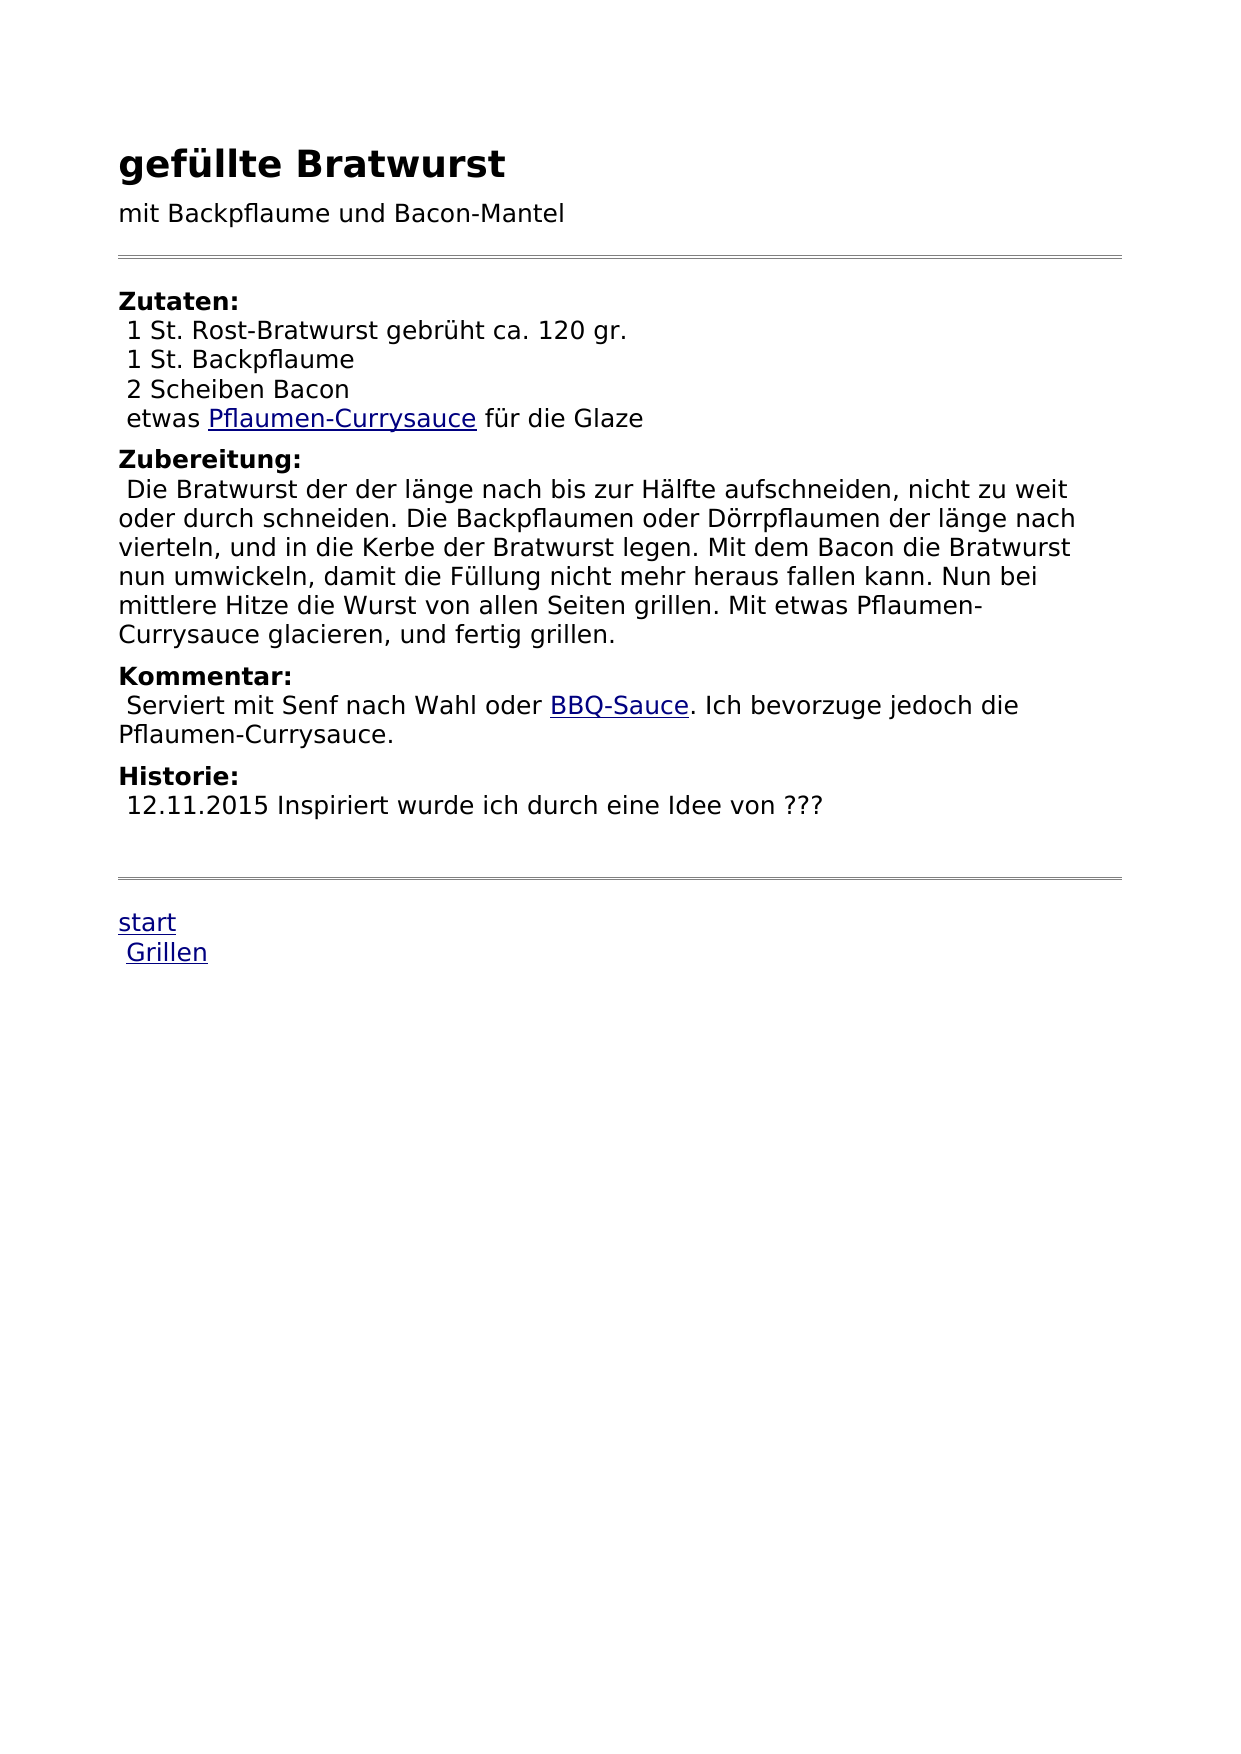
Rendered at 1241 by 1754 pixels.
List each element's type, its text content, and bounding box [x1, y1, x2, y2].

text Zubereitung: Die Bratwurst der der länge nach bis zur Hälfte aufschneiden, nicht zu weit oder durch schneiden. Die Backpflaumen oder Dörrpflaumen der länge nach vierteln, und in die Kerbe der Bratwurst legen. Mit dem Bacon die Bratwurst nun umwickeln, damit die Füllung nicht mehr heraus fallen kann. Nun bei mittlere Hitze die Wurst von allen Seiten grillen. Mit etwas Pflaumen-Currysauce glacieren, und fertig grillen. [118, 446, 1122, 650]
text Historie: 12.11.2015 Inspiriert wurde ich durch eine Idee von ??? [118, 762, 1122, 850]
text Kommentar: Serviert mit Senf nach Wahl oder BBQ-Sauce. Ich bevorzuge jedoch die Pflaumen-Currysauce. [118, 662, 1122, 750]
subtitle gefüllte Bratwurst [118, 143, 1122, 187]
text Zutaten: 1 St. Rost-Bratwurst gebrüht ca. 120 gr. 1 St. Backpflaume 2 Scheiben Bacon etwas Pflaumen-Currysauce für die Glaze [118, 287, 1122, 433]
text mit Backpflaume und Bacon-Mantel [118, 199, 1122, 228]
text start Grillen [118, 909, 1122, 967]
